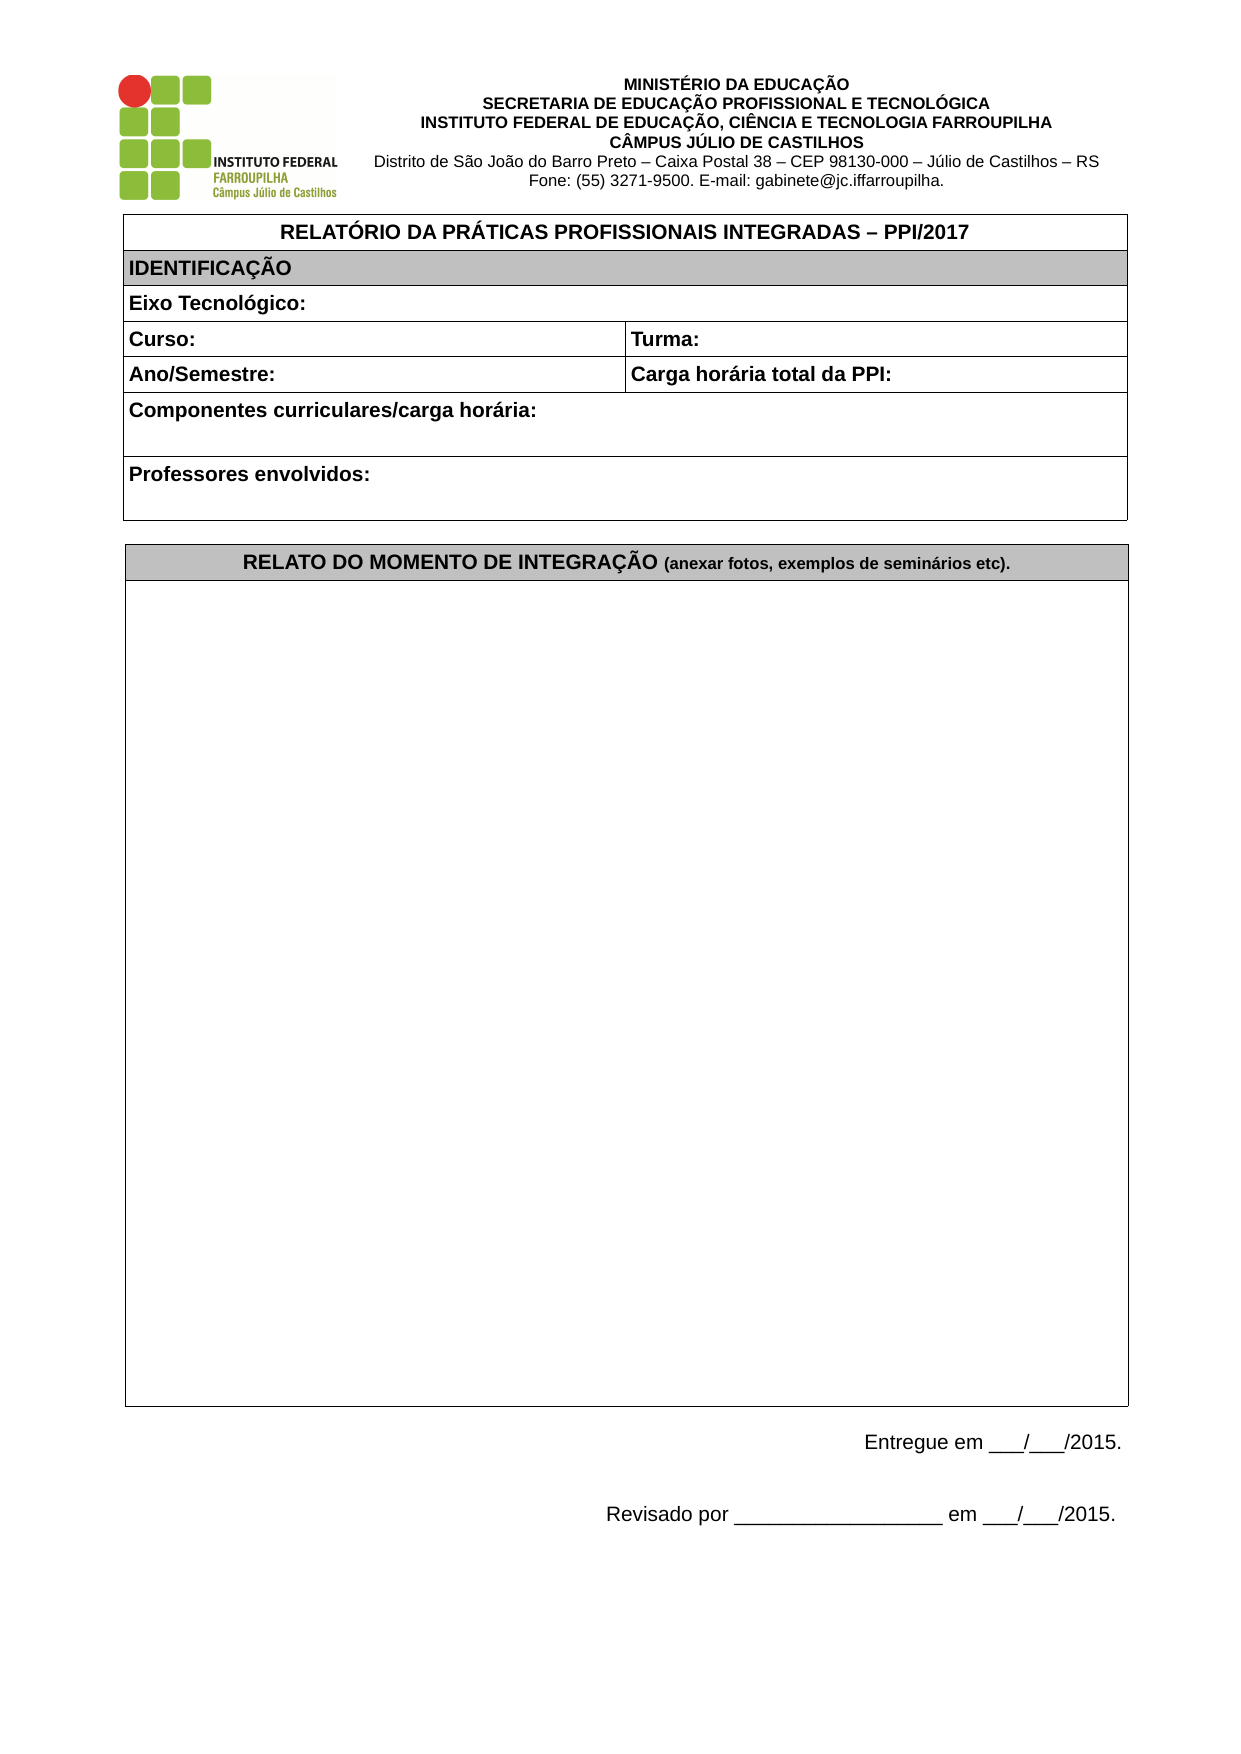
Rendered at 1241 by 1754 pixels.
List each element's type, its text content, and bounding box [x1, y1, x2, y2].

table_header RELATO DO MOMENTO DE INTEGRAÇÃO (anexar fotos, exemplos de seminários etc). [126, 545, 1128, 580]
text Entregue em ___/___/2015. [118, 1430, 1122, 1454]
table_cell [126, 581, 1128, 1406]
picture [118, 75, 338, 200]
table_cell IDENTIFICAÇÃO [124, 251, 1127, 285]
table_cell Componentes curriculares/carga horária: [124, 393, 1127, 456]
table_cell Eixo Tecnológico: [124, 286, 1127, 321]
table_cell Professores envolvidos: [124, 457, 1127, 520]
table_cell Ano/Semestre: [124, 357, 625, 392]
table_cell Carga horária total da PPI: [626, 357, 1127, 392]
text Revisado por __________________ em ___/___/2015. [118, 1502, 1122, 1526]
table_header RELATÓRIO DA PRÁTICAS PROFISSIONAIS INTEGRADAS – PPI/2017 [124, 215, 1127, 249]
table_cell Turma: [626, 322, 1127, 356]
table_cell Curso: [124, 322, 625, 356]
